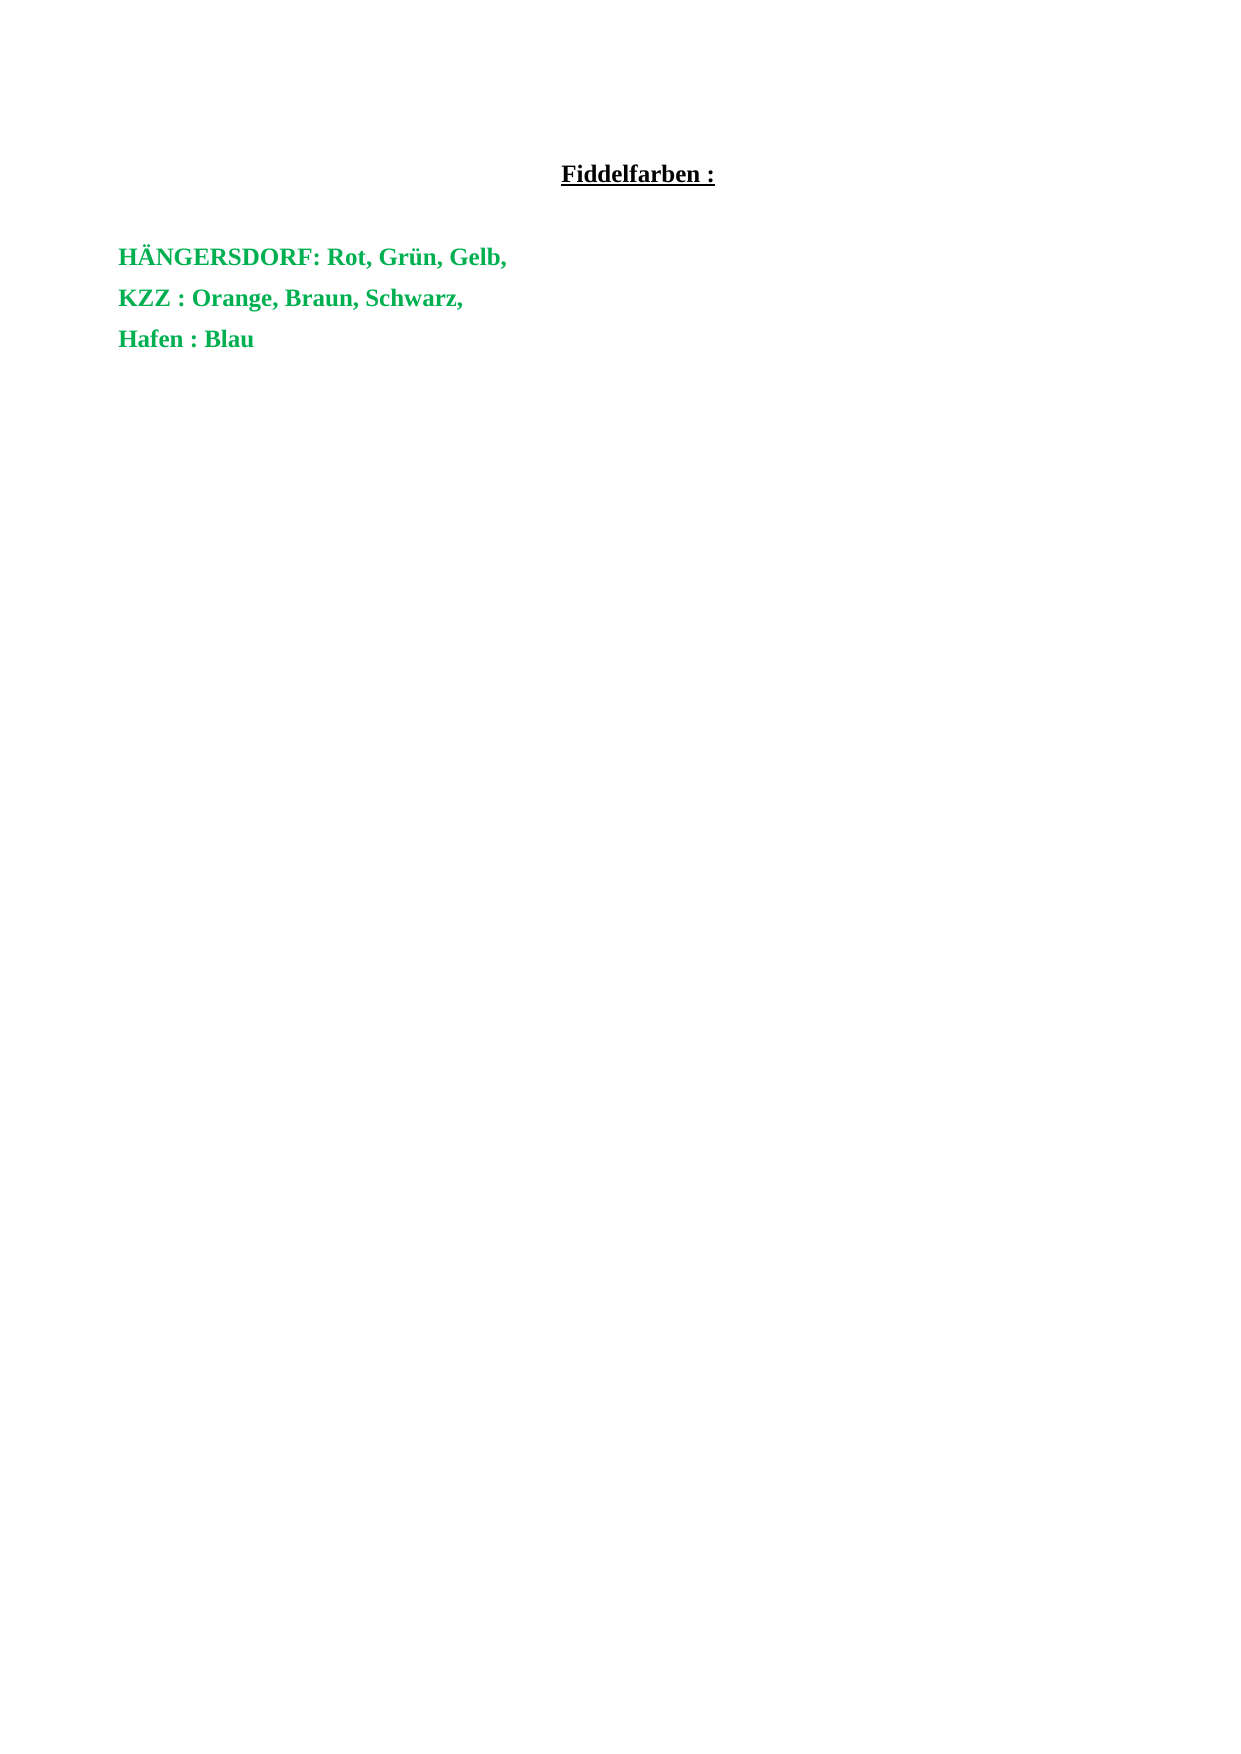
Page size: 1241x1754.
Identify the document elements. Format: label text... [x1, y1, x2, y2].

text Hafen : Blau [118, 324, 1122, 353]
text HÄNGERSDORF: Rot, Grün, Gelb, [118, 242, 1122, 271]
text Fiddelfarben : [118, 159, 1122, 188]
text KZZ : Orange, Braun, Schwarz, [118, 283, 1122, 312]
